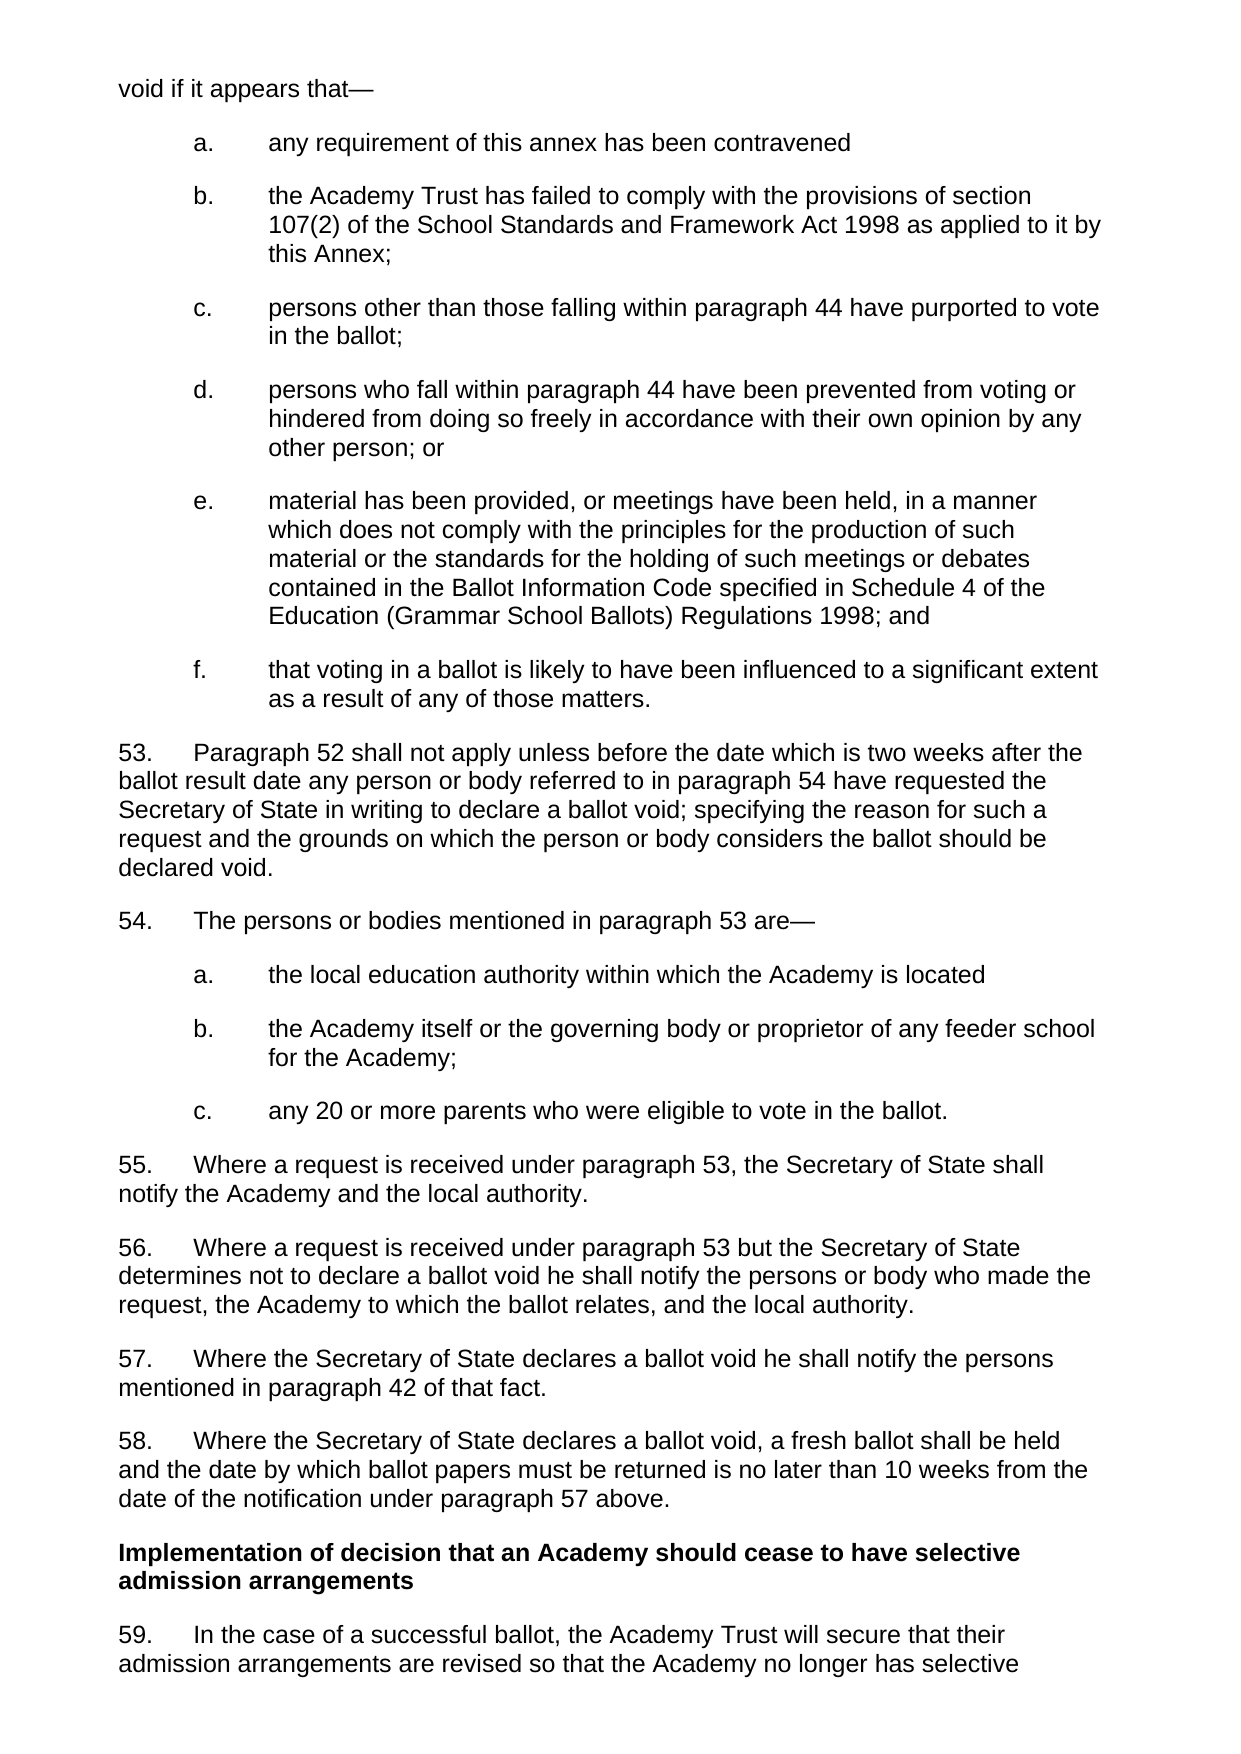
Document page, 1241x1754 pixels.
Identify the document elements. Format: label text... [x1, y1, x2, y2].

list persons who fall within paragraph 44 have been prevented from voting or hindered from doing so freely in accordance with their own opinion by any other person; or [193, 375, 1107, 461]
list the Academy Trust has failed to comply with the provisions of section 107(2) of the School Standards and Framework Act 1998 as applied to it by this Annex; [193, 181, 1107, 268]
list the local education authority within which the Academy is located [193, 960, 1107, 989]
list Where the Secretary of State declares a ballot void he shall notify the persons mentioned in paragraph 42 of that fact. [118, 1344, 1107, 1401]
list the Academy itself or the governing body or proprietor of any feeder school for the Academy; [193, 1014, 1107, 1071]
list Where the Secretary of State declares a ballot void, a fresh ballot shall be held and the date by which ballot papers must be returned is no later than 10 weeks from the date of the notification under paragraph 57 above. [118, 1426, 1107, 1513]
list Where a request is received under paragraph 53, the Secretary of State shall notify the Academy and the local authority. [118, 1150, 1107, 1208]
list void if it appears that— [118, 74, 1107, 103]
list any requirement of this annex has been contravened [193, 128, 1107, 156]
list The persons or bodies mentioned in paragraph 53 are— [118, 906, 1107, 935]
text Implementation of decision that an Academy should cease to have selective admission arrangements [118, 1538, 1107, 1595]
list any 20 or more parents who were eligible to vote in the ballot. [193, 1096, 1107, 1125]
list Paragraph 52 shall not apply unless before the date which is two weeks after the ballot result date any person or body referred to in paragraph 54 have requested the Secretary of State in writing to declare a ballot void; specifying the reason for such a request and the grounds on which the person or body considers the ballot should be declared void. [118, 738, 1107, 881]
list Where a request is received under paragraph 53 but the Secretary of State determines not to declare a ballot void he shall notify the persons or body who made the request, the Academy to which the ballot relates, and the local authority. [118, 1233, 1107, 1319]
list material has been provided, or meetings have been held, in a manner which does not comply with the principles for the production of such material or the standards for the holding of such meetings or debates contained in the Ballot Information Code specified in Schedule 4 of the Education (Grammar School Ballots) Regulations 1998; and [193, 486, 1107, 630]
list persons other than those falling within paragraph 44 have purported to vote in the ballot; [193, 293, 1107, 350]
list that voting in a ballot is likely to have been influenced to a significant extent as a result of any of those matters. [193, 655, 1107, 713]
list In the case of a successful ballot, the Academy Trust will secure that their admission arrangements are revised so that the Academy no longer has selective [118, 1620, 1107, 1678]
